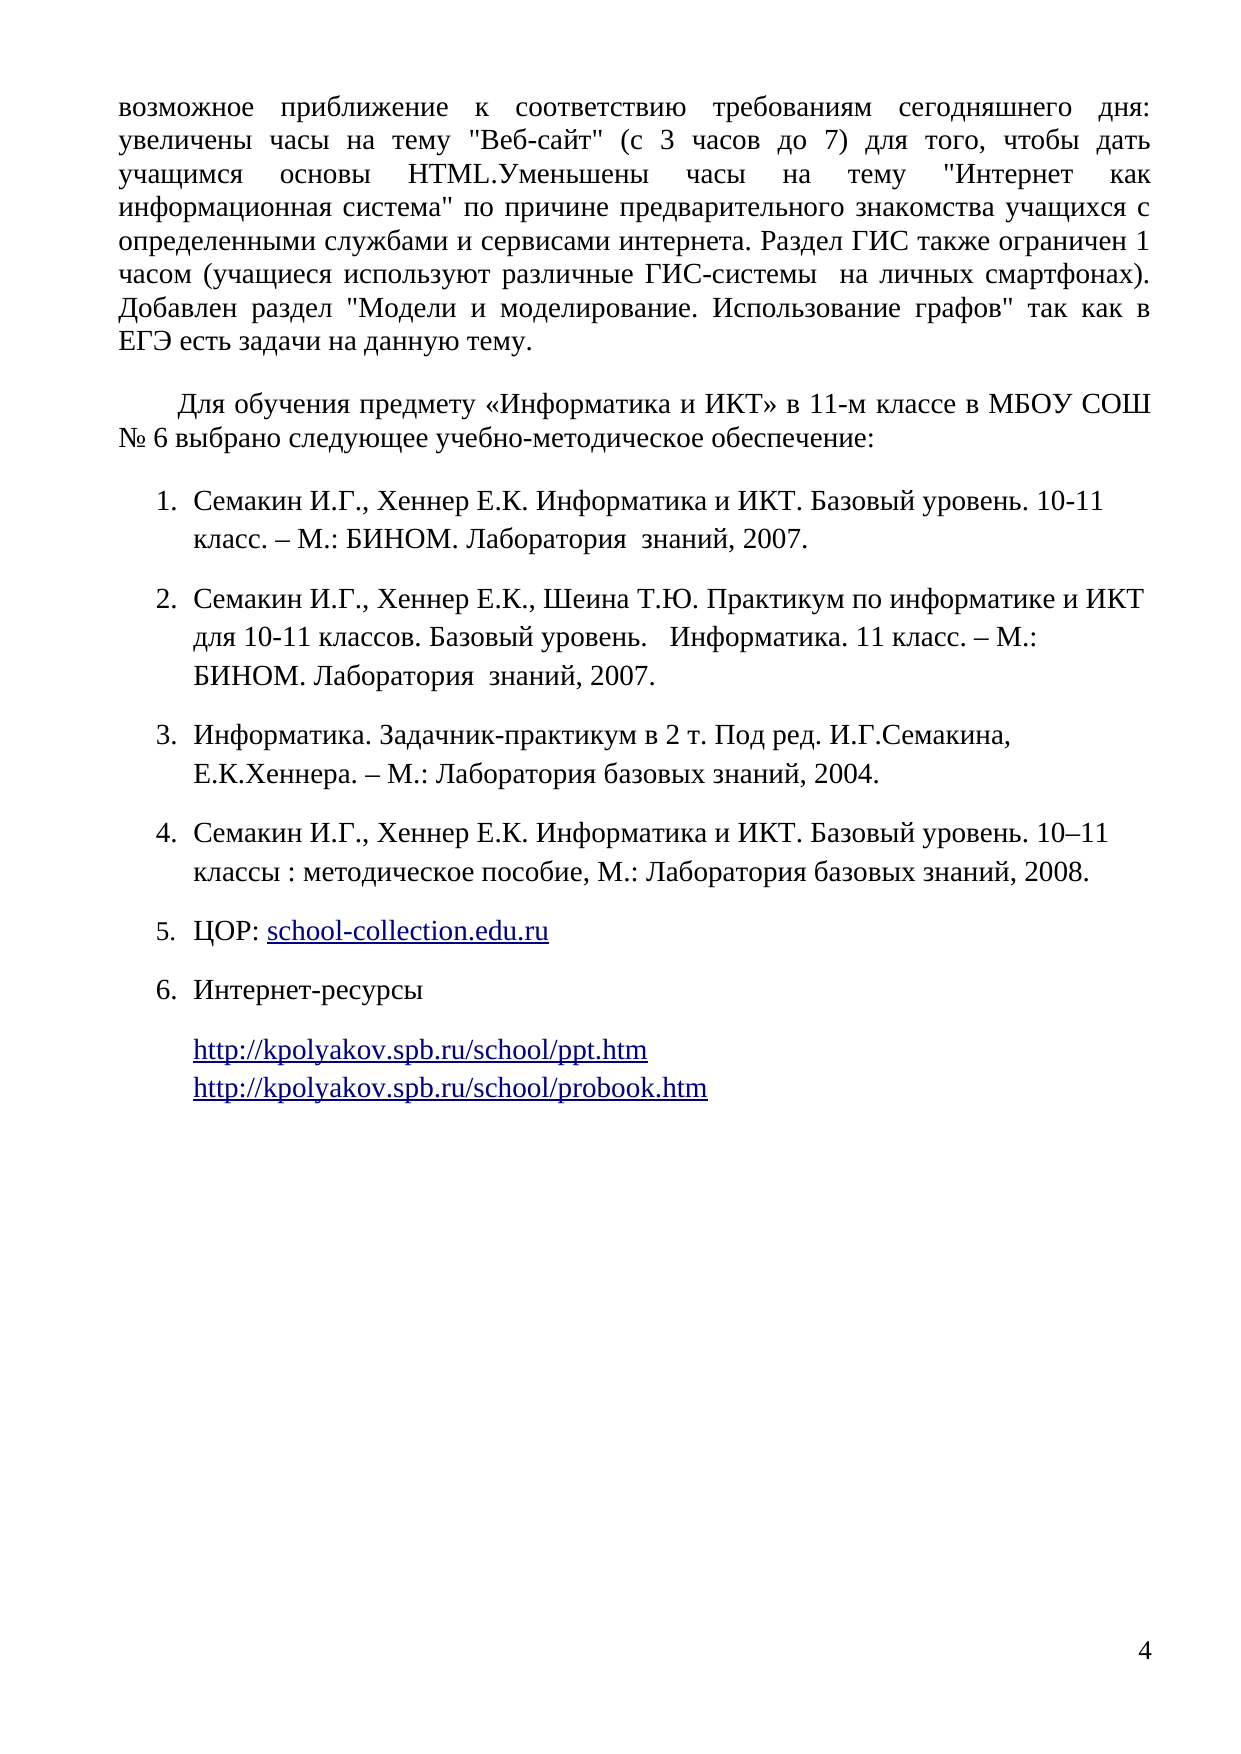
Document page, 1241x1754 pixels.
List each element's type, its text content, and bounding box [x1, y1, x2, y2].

list Информатика. Задачник-практикум в 2 т. Под ред. И.Г.Семакина, Е.К.Хеннера. – М.: Лаборатория базовых знаний, 2004. [156, 717, 1152, 789]
list http://kpolyakov.spb.ru/school/ppt.htm http://kpolyakov.spb.ru/school/probook.htm [156, 1032, 1152, 1104]
list Интернет-ресурсы [156, 972, 1152, 1006]
list Семакин И.Г., Хеннер Е.К. Информатика и ИКТ. Базовый уровень. 10-11 класс. – М.: БИНОМ. Лаборатория знаний, 2007. [156, 483, 1152, 555]
list ЦОР: school-collection.edu.ru [156, 913, 1152, 947]
text Для обучения предмету «Информатика и ИКТ» в 11-м классе в МБОУ СОШ № 6 выбрано следующее учебно-методическое обеспечение: [118, 386, 1152, 453]
list Семакин И.Г., Хеннер Е.К., Шеина Т.Ю. Практикум по информатике и ИКТ для 10-11 классов. Базовый уровень. Информатика. 11 класс. – М.: БИНОМ. Лаборатория знаний, 2007. [156, 581, 1152, 691]
list Семакин И.Г., Хеннер Е.К. Информатика и ИКТ. Базовый уровень. 10–11 классы : методическое пособие, М.: Лаборатория базовых знаний, 2008. [156, 815, 1152, 887]
text возможное приближение к соответствию требованиям сегодняшнего дня: увеличены часы на тему "Веб-сайт" (с 3 часов до 7) для того, чтобы дать учащимся основы HTML.Уменьшены часы на тему "Интернет как информационная система" по причине предварительного знакомства учащихся с определенными службами и сервисами интернета. Раздел ГИС также ограничен 1 часом (учащиеся используют различные ГИС-системы на личных смартфонах). Добавлен раздел "Модели и моделирование. Использование графов" так как в ЕГЭ есть задачи на данную тему. [118, 89, 1152, 357]
